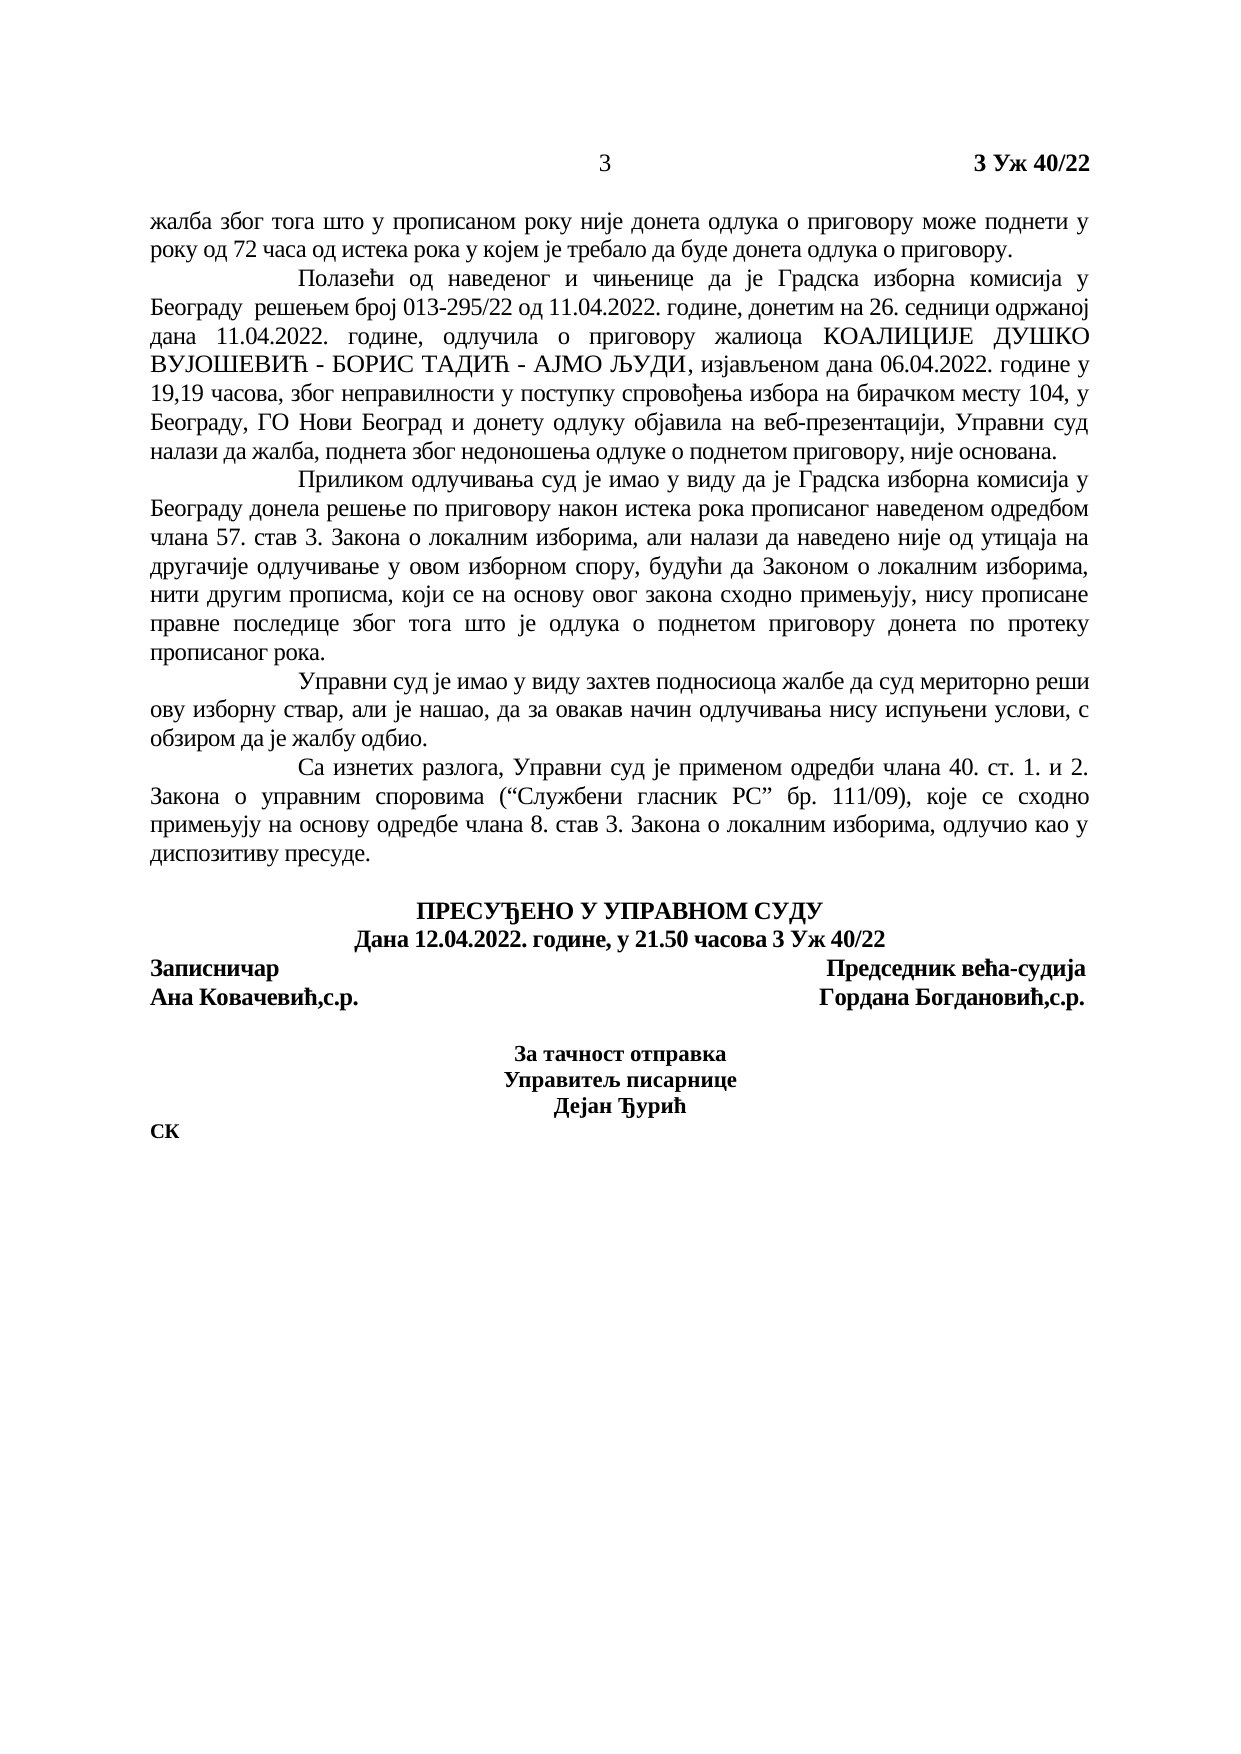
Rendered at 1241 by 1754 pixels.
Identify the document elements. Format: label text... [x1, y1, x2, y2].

text ПРЕСУЂЕНО У УПРАВНОМ СУДУ [150, 896, 1090, 924]
text жалба због тога што у прописаном року није донета одлука о приговору може поднети у року од 72 часа од истека рока у којем је требало да буде донета одлука о приговору. [150, 206, 1090, 263]
text Са изнетих разлога, Управни суд је применом одредби члана 40. ст. 1. и 2. Закона о управним споровима (“Службени гласник РС” бр. 111/09), које се сходно примењују на основу одредбе члана 8. став 3. Закона о локалним изборима, одлучио као у диспозитиву пресуде. [150, 752, 1090, 867]
text Дана 12.04.2022. године, у 21.50 часова 3 Уж 40/22 [150, 924, 1090, 953]
text Приликом одлучивања суд је имао у виду да је Градска изборна комисија у Београду донела решење по приговору након истека рока прописаног наведеном одредбом члана 57. став 3. Закона о локалним изборима, али налази да наведено није од утицаја на другачије одлучивање у овом изборном спору, будући да Законом о локалним изборима, нити другим прописма, који се на основу овог закона сходно примењују, нису прописане правне последице због тога што је одлука о поднетом приговору донета по протеку прописаног рока. [150, 464, 1090, 666]
text Записничар Председник већа-судија [150, 953, 1090, 982]
text Дејан Ђурић [150, 1092, 1090, 1119]
text За тачност отправка [150, 1039, 1090, 1066]
text Ана Ковачевић,с.р. Гордана Богдановић,с.р. [150, 982, 1090, 1011]
text Управни суд је имао у виду захтев подносиоца жалбе да суд мериторно реши ову изборну ствар, али је нашао, да за овакав начин одлучивања нису испуњени услови, с обзиром да је жалбу одбио. [150, 666, 1090, 752]
text СК [150, 1119, 1090, 1143]
text Управитељ писарнице [150, 1066, 1090, 1092]
text Полазећи од наведеног и чињенице да је Градска изборна комисија у Београду решењем број 013-295/22 од 11.04.2022. године, донетим на 26. седници одржаној дана 11.04.2022. године, одлучила о приговору жалиоца КОАЛИЦИЈЕ ДУШКО ВУЈОШЕВИЋ - БОРИС ТАДИЋ - АЈМО ЉУДИ, изјављеном дана 06.04.2022. године у 19,19 часова, због неправилности у поступку спровођења избора на бирачком месту 104, у Београду, ГО Нови Београд и донету одлуку објавила на веб-презентацији, Управни суд налази да жалба, поднета због недоношења одлуке о поднетом приговору, није основана. [150, 263, 1090, 464]
